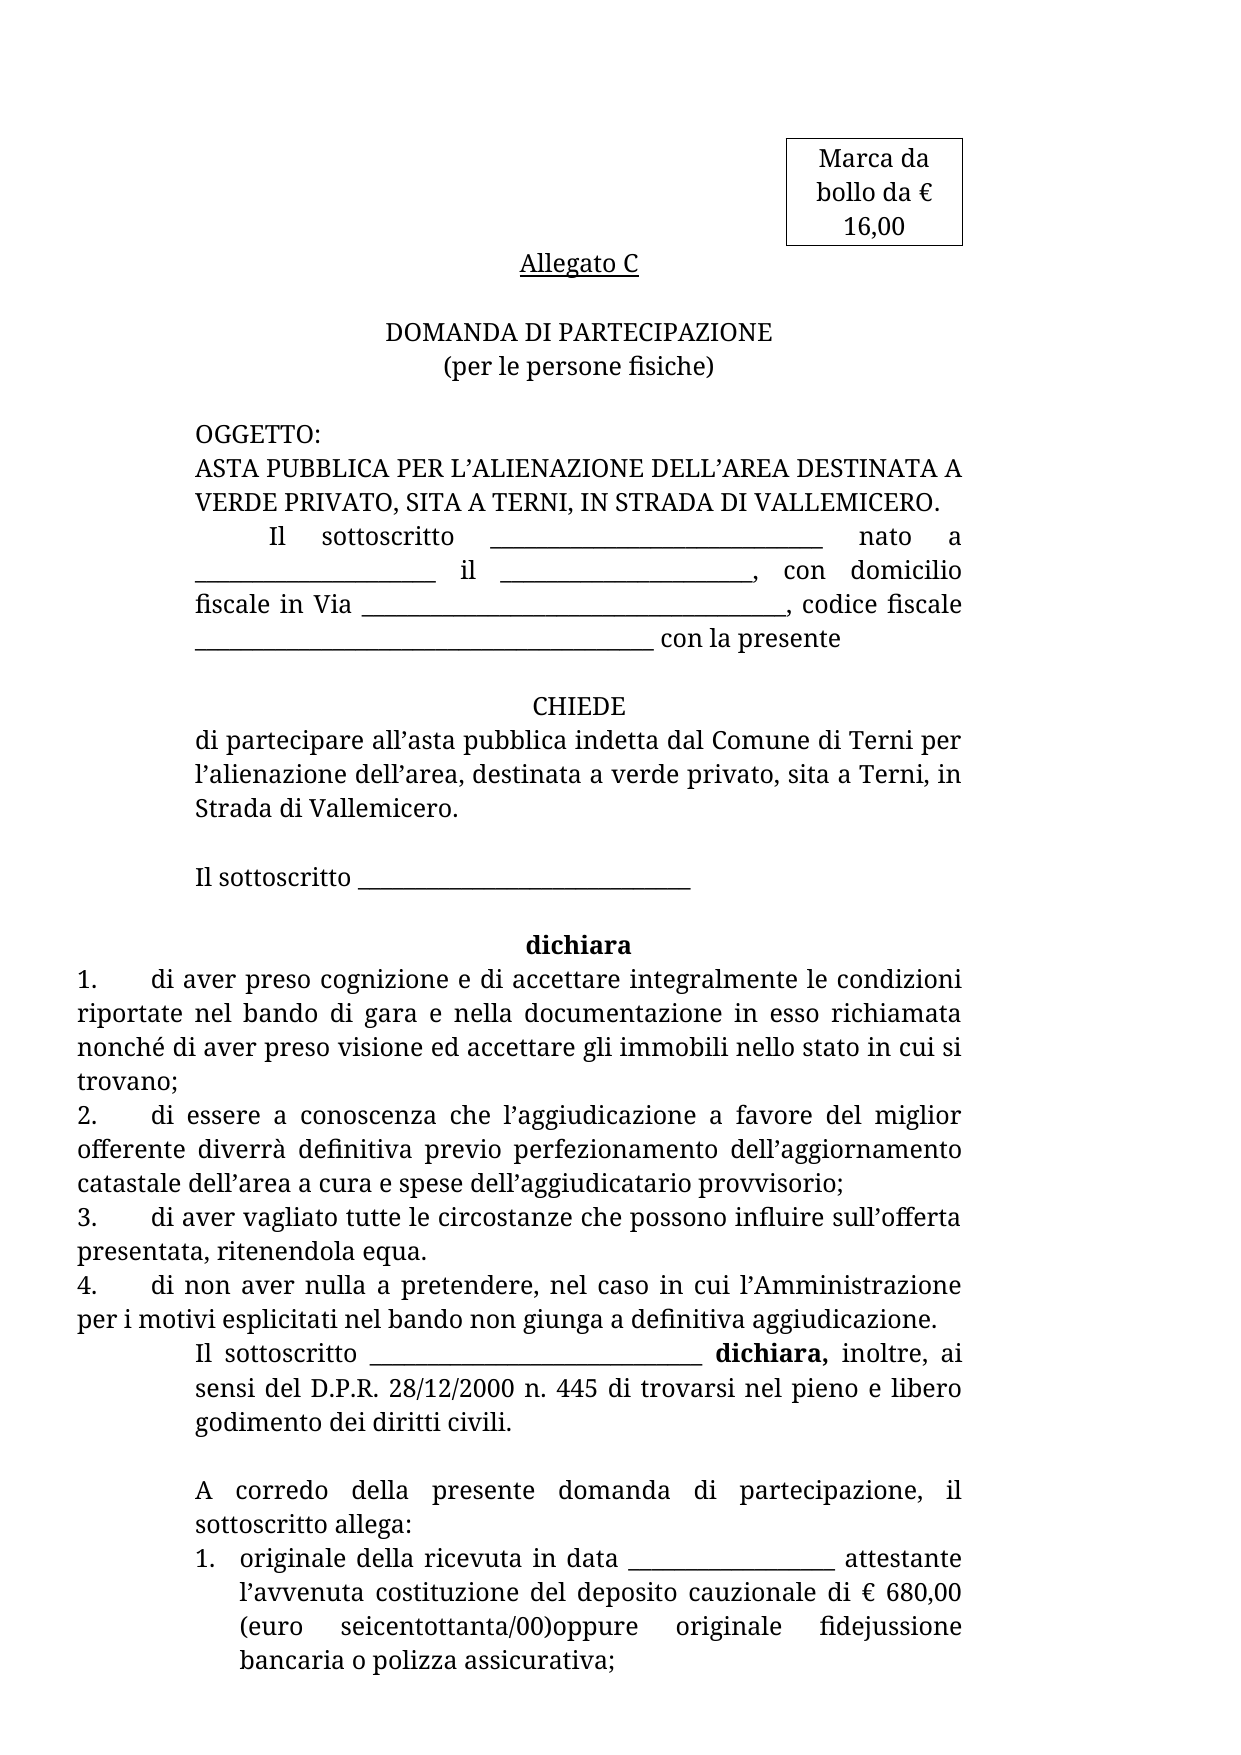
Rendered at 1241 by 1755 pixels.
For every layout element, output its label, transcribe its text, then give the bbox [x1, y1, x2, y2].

text dichiara [195, 927, 963, 961]
text Il sottoscritto _____________________________ dichiara, inoltre, ai sensi del D.P.R. 28/12/2000 n. 445 di trovarsi nel pieno e libero godimento dei diritti civili. [195, 1336, 963, 1438]
text Il sottoscritto _____________________________ nato a _____________________ il ______________________, con domicilio fiscale in Via _____________________________________, codice fiscale ________________________________________ con la presente [195, 519, 963, 655]
list di aver preso cognizione e di accettare integralmente le condizioni riportate nel bando di gara e nella documentazione in esso richiamata nonché di aver preso visione ed accettare gli immobili nello stato in cui si trovano; [77, 961, 963, 1098]
list di aver vagliato tutte le circostanze che possono influire sull’offerta presentata, ritenendola equa. [77, 1200, 963, 1268]
text ASTA PUBBLICA PER L’ALIENAZIONE DELL’AREA DESTINATA A VERDE PRIVATO, SITA A TERNI, IN STRADA DI VALLEMICERO. [195, 451, 963, 519]
text Allegato C [195, 246, 963, 280]
text OGGETTO: [195, 416, 963, 451]
text DOMANDA DI PARTECIPAZIONE [195, 314, 963, 348]
text Il sottoscritto _____________________________ [195, 859, 963, 893]
text di partecipare all’asta pubblica indetta dal Comune di Terni per l’alienazione dell’area, destinata a verde privato, sita a Terni, in Strada di Vallemicero. [195, 723, 963, 825]
text Marca da bollo da € 16,00 [787, 139, 962, 245]
text A corredo della presente domanda di partecipazione, il sottoscritto allega: [195, 1472, 963, 1541]
subtitle CHIEDE [195, 689, 963, 723]
text (per le persone fisiche) [195, 348, 963, 382]
list di non aver nulla a pretendere, nel caso in cui l’Amministrazione per i motivi esplicitati nel bando non giunga a definitiva aggiudicazione. [77, 1268, 963, 1336]
list originale della ricevuta in data __________________ attestante l’avvenuta costituzione del deposito cauzionale di € 680,00 (euro seicentottanta/00)oppure originale fidejussione bancaria o polizza assicurativa; [195, 1541, 963, 1677]
list di essere a conoscenza che l’aggiudicazione a favore del miglior offerente diverrà definitiva previo perfezionamento dell’aggiornamento catastale dell’area a cura e spese dell’aggiudicatario provvisorio; [77, 1098, 963, 1200]
